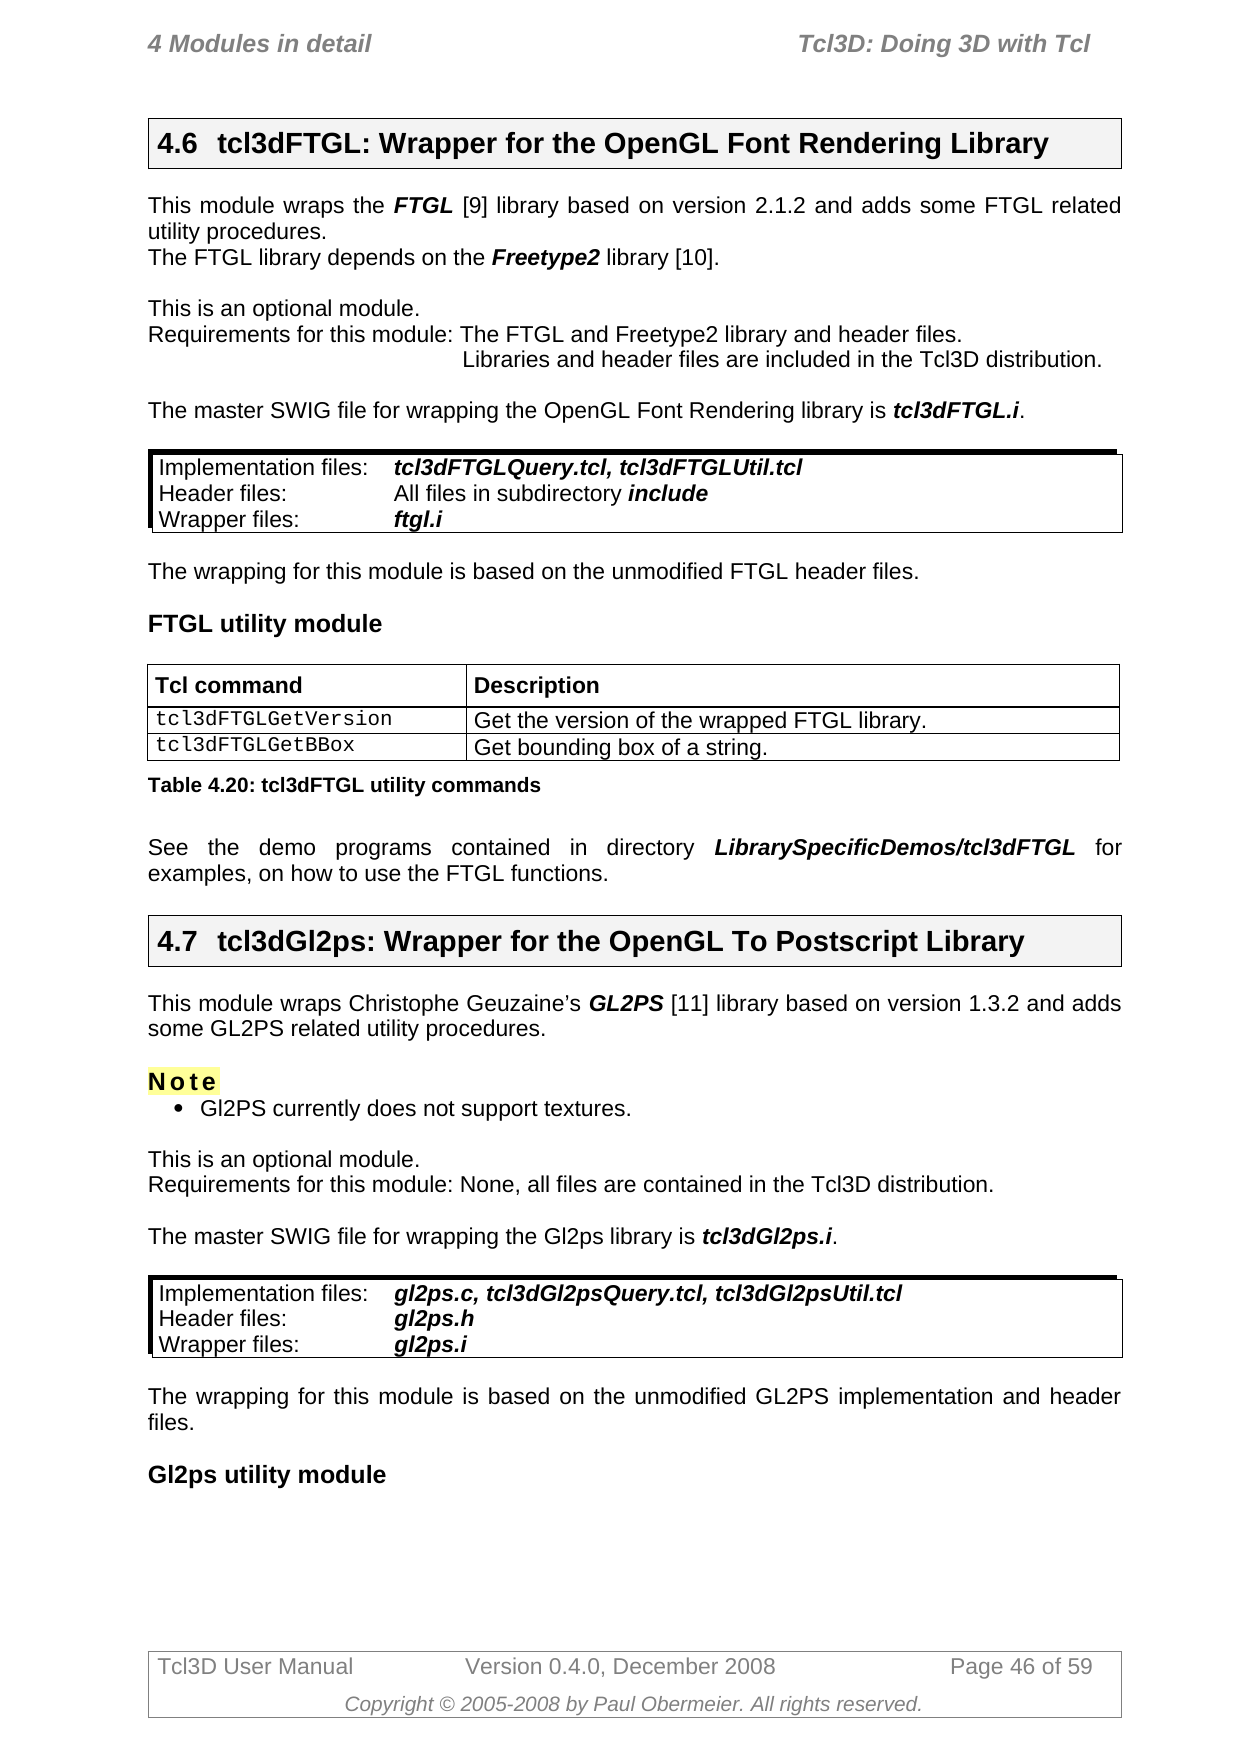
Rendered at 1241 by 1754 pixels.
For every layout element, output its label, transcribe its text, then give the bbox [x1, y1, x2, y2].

text This is an optional module. [148, 1146, 1122, 1172]
text Table 4.20: tcl3dFTGL utility commands [148, 773, 1122, 797]
text The wrapping for this module is based on the unmodified FTGL header files. [148, 559, 1122, 584]
text The wrapping for this module is based on the unmodified GL2PS implementation and header files. [148, 1384, 1122, 1435]
list Gl2PS currently does not support textures. [174, 1095, 1122, 1121]
table_cell Get bounding box of a string. [467, 734, 1119, 760]
table_cell Header files: [153, 1306, 388, 1332]
text The FTGL library depends on the Freetype2 library [10]. [148, 244, 1122, 270]
table_header tcl3dFTGLQuery.tcl, tcl3dFTGLUtil.tcl [388, 455, 1122, 481]
text See the demo programs contained in directory LibrarySpecificDemos/tcl3dFTGL for examples, on how to use the FTGL functions. [148, 835, 1122, 886]
text The master SWIG file for wrapping the OpenGL Font Rendering library is tcl3dFTGL.i. [148, 398, 1122, 424]
table_cell tcl3dFTGLGetVersion [148, 708, 466, 733]
subtitle tcl3dGl2ps: Wrapper for the OpenGL To Postscript Library [149, 916, 1121, 966]
table_cell Get the version of the wrapped FTGL library. [467, 708, 1119, 733]
text This module wraps Christophe Geuzaine’s GL2PS [11] library based on version 1.3.2 and adds some GL2PS related utility procedures. [148, 990, 1122, 1042]
text Note [220, 1067, 1122, 1095]
text FTGL utility module [148, 610, 1122, 638]
text This is an optional module. [148, 296, 1122, 321]
table_cell gl2ps.h [388, 1306, 1122, 1332]
table_cell Wrapper files: [153, 1332, 388, 1357]
table_header Tcl command [148, 665, 466, 706]
text Gl2ps utility module [148, 1461, 1122, 1489]
table_cell gl2ps.i [388, 1332, 1122, 1357]
subtitle tcl3dFTGL: Wrapper for the OpenGL Font Rendering Library [149, 119, 1121, 168]
text Requirements for this module: The FTGL and Freetype2 library and header files. [148, 321, 1122, 347]
text The master SWIG file for wrapping the Gl2ps library is tcl3dGl2ps.i. [148, 1223, 1122, 1249]
table_header gl2ps.c, tcl3dGl2psQuery.tcl, tcl3dGl2psUtil.tcl [388, 1280, 1122, 1306]
table_cell tcl3dFTGLGetBBox [148, 734, 466, 760]
text Libraries and header files are included in the Tcl3D distribution. [148, 347, 1122, 372]
table_header Implementation files: [153, 455, 388, 481]
text This module wraps the FTGL [9] library based on version 2.1.2 and adds some FTGL related utility procedures. [148, 193, 1122, 244]
table_cell Header files: [153, 481, 388, 506]
table_cell All files in subdirectory include [388, 481, 1122, 506]
table_header Implementation files: [153, 1280, 388, 1306]
table_cell ftgl.i [388, 506, 1122, 532]
table_cell Wrapper files: [153, 506, 388, 532]
text Requirements for this module: None, all files are contained in the Tcl3D distribution. [148, 1172, 1122, 1198]
table_header Description [467, 665, 1119, 706]
